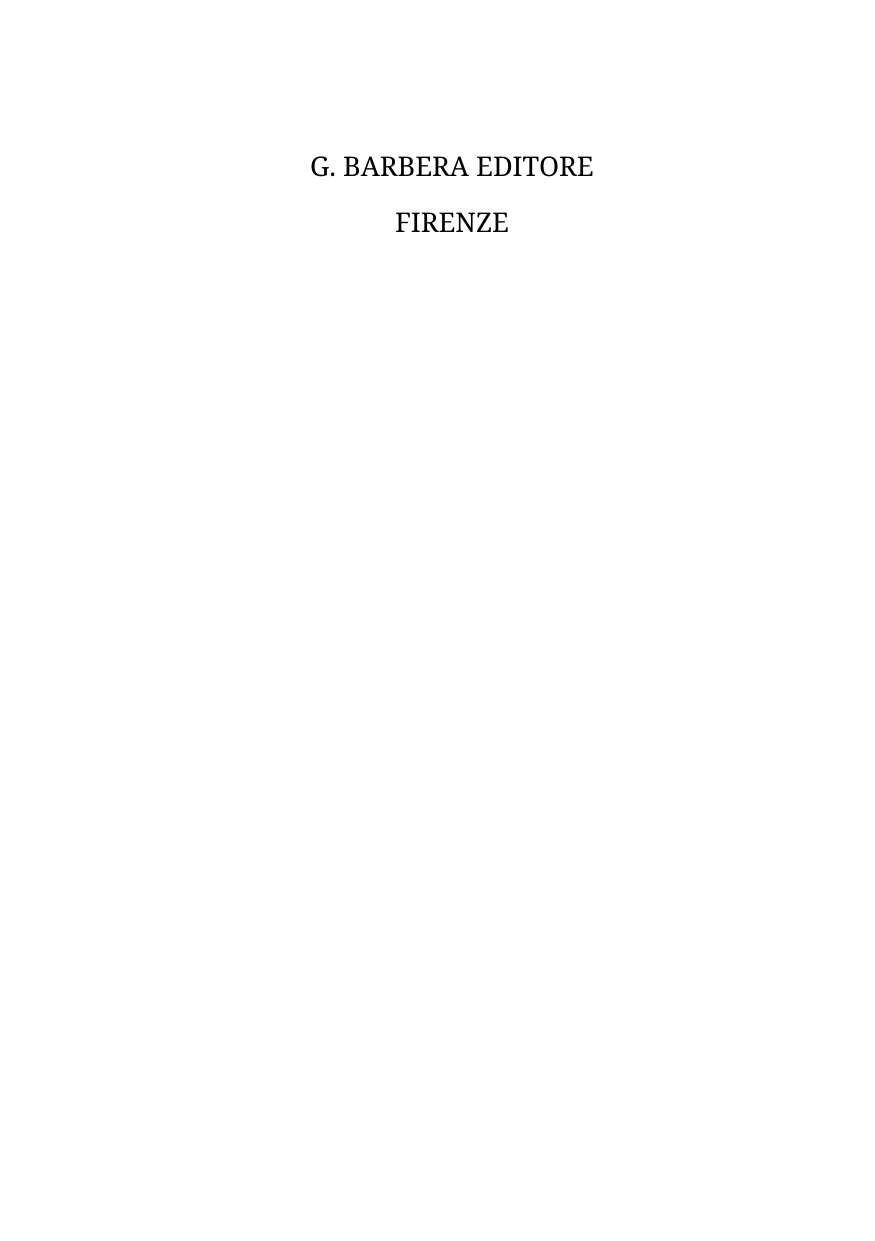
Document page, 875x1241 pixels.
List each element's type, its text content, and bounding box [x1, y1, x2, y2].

text FIRENZE [118, 203, 756, 240]
text G. BARBERA EDITORE [118, 148, 756, 184]
